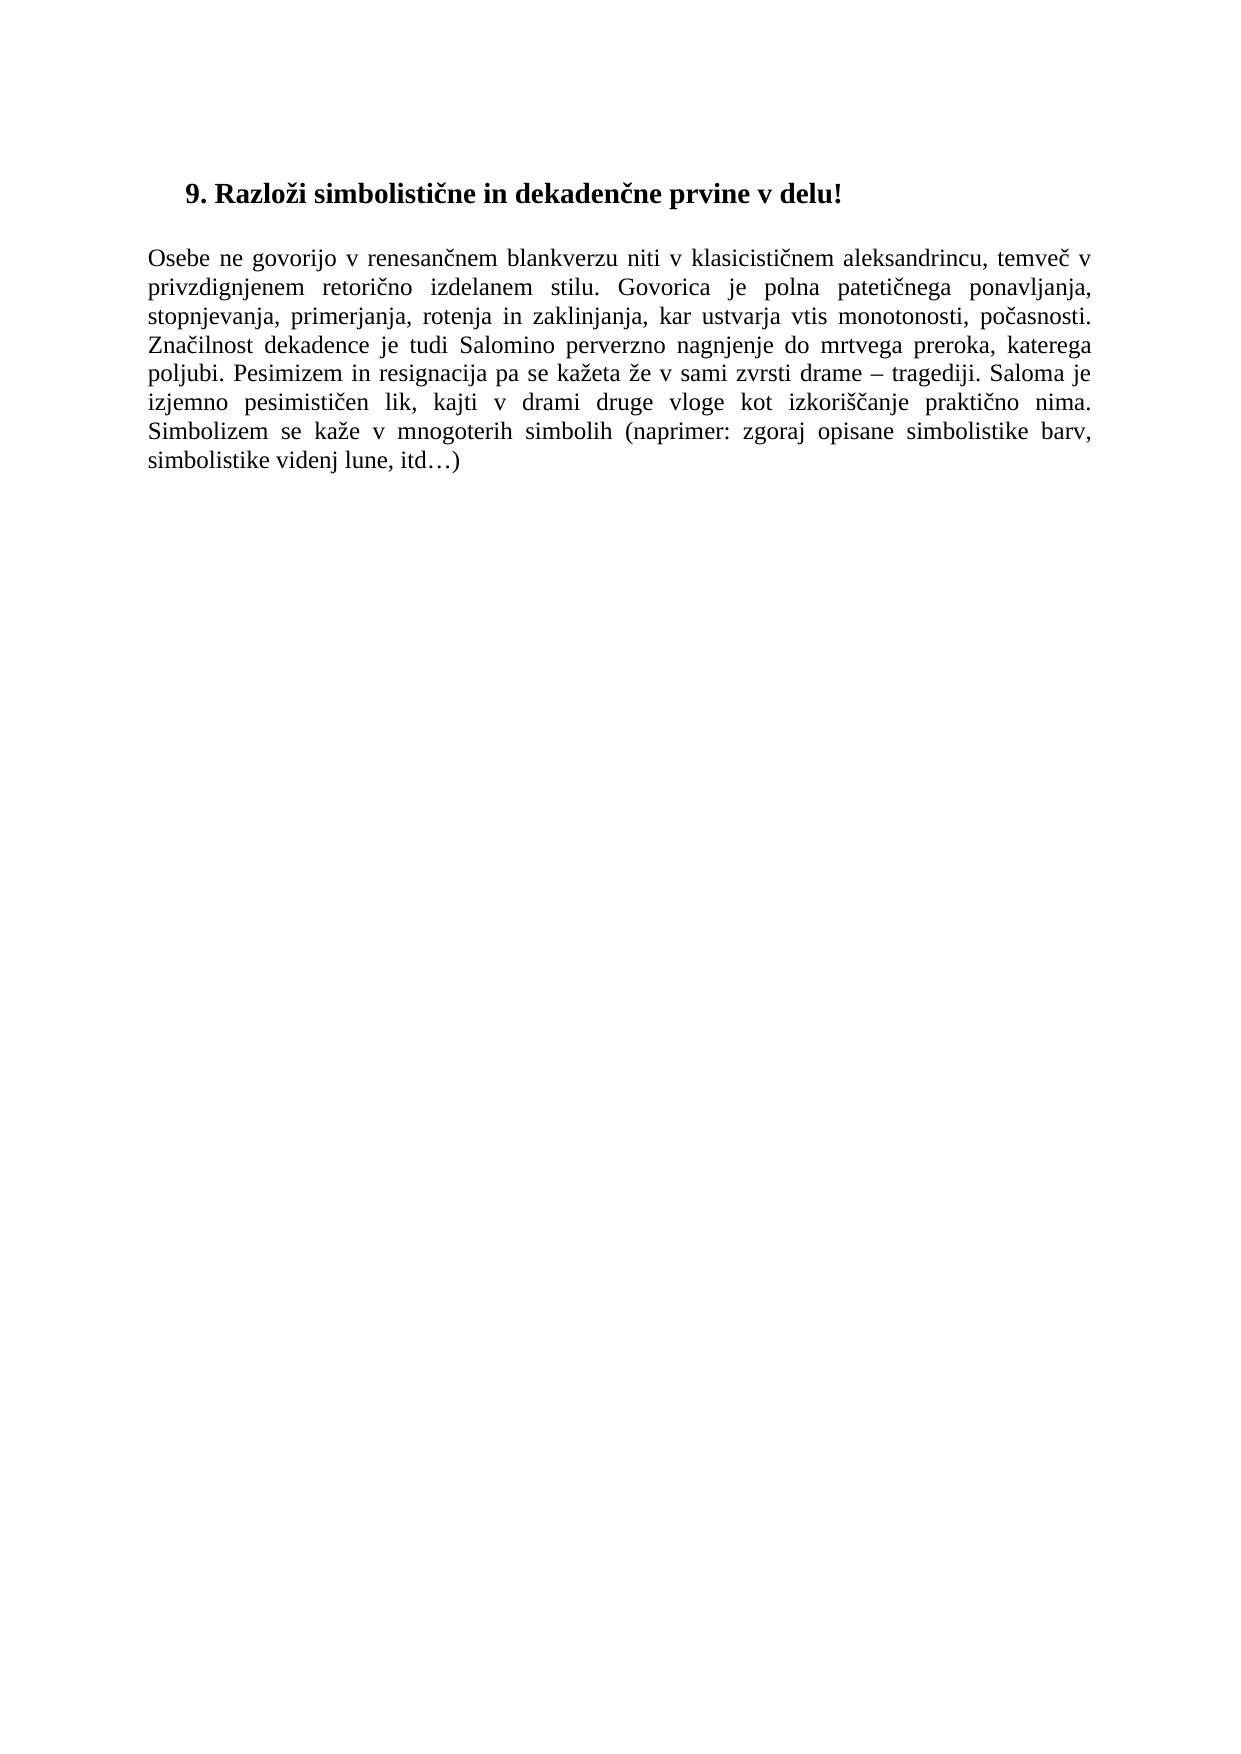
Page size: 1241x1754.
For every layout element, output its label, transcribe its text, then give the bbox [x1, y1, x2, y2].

text Osebe ne govorijo v renesančnem blankverzu niti v klasicističnem aleksandrincu, temveč v privzdignjenem retorično izdelanem stilu. Govorica je polna patetičnega ponavljanja, stopnjevanja, primerjanja, rotenja in zaklinjanja, kar ustvarja vtis monotonosti, počasnosti. Značilnost dekadence je tudi Salomino perverzno nagnjenje do mrtvega preroka, katerega poljubi. Pesimizem in resignacija pa se kažeta že v sami zvrsti drame – tragediji. Saloma je izjemno pesimističen lik, kajti v drami druge vloge kot izkoriščanje praktično nima. Simbolizem se kaže v mnogoterih simbolih (naprimer: zgoraj opisane simbolistike barv, simbolistike videnj lune, itd…) [148, 243, 1093, 473]
text 9. Razloži simbolistične in dekadenčne prvine v delu! [148, 176, 1093, 210]
